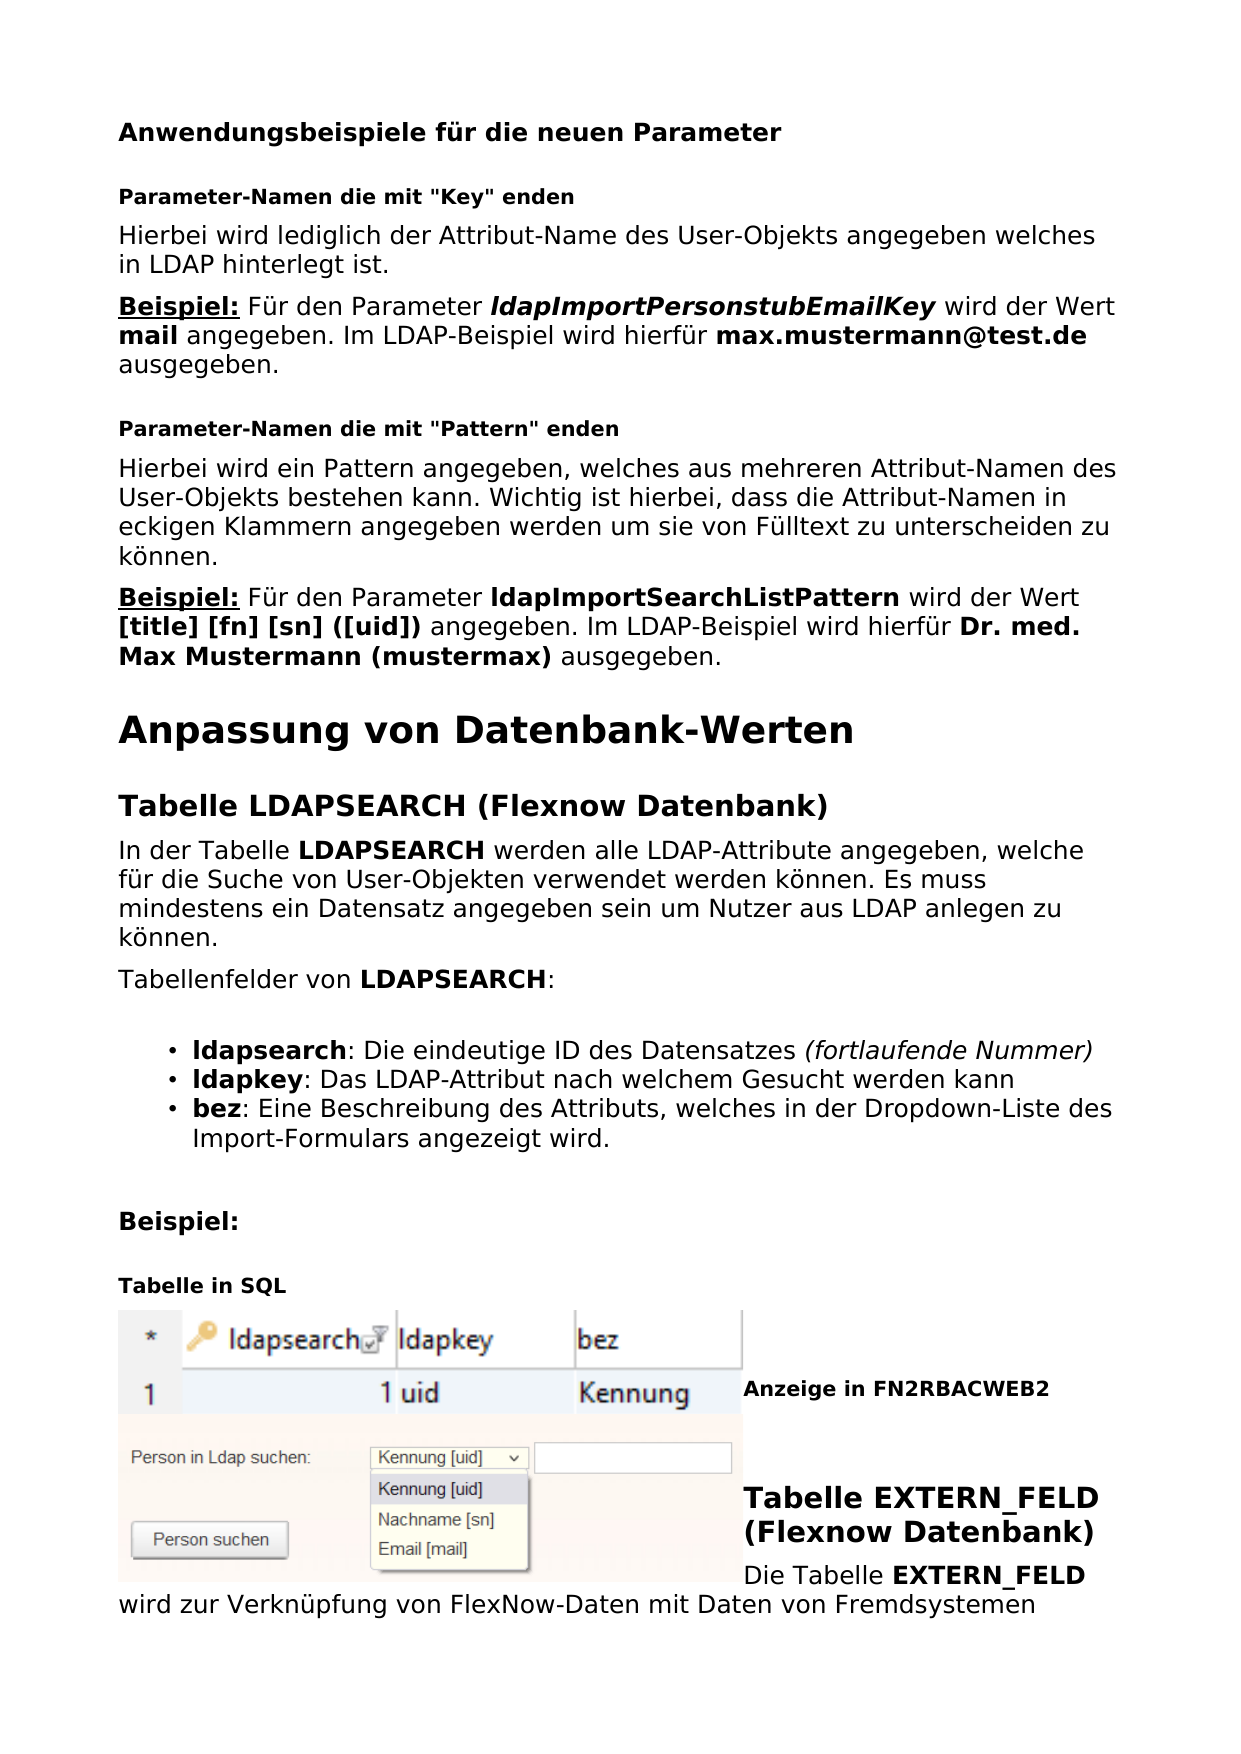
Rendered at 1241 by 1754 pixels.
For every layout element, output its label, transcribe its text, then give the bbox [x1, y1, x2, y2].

text Beispiel: Für den Parameter ldapImportSearchListPattern wird der Wert [title] [fn] [sn] ([uid]) angegeben. Im LDAP-Beispiel wird hierfür Dr. med. Max Mustermann (mustermax) ausgegeben. [118, 583, 1122, 671]
subtitle Tabelle EXTERN_FELD (Flexnow Datenbank) [744, 1481, 1122, 1549]
text Tabellenfelder von LDAPSEARCH: [118, 965, 1122, 994]
list ldapsearch: Die eindeutige ID des Datensatzes (fortlaufende Nummer) [177, 1036, 1122, 1065]
text In der Tabelle LDAPSEARCH werden alle LDAP-Attribute angegeben, welche für die Suche von User-Objekten verwendet werden können. Es muss mindestens ein Datensatz angegeben sein um Nutzer aus LDAP anlegen zu können. [118, 836, 1122, 953]
subtitle Anwendungsbeispiele für die neuen Parameter [118, 118, 1122, 147]
subtitle Tabelle in SQL [118, 1274, 1122, 1298]
subtitle Parameter-Namen die mit "Pattern" enden [118, 417, 1122, 442]
subtitle Anzeige in FN2RBACWEB2 [744, 1377, 1122, 1402]
list bez: Eine Beschreibung des Attributs, welches in der Dropdown-Liste des Import-Formulars angezeigt wird. [177, 1094, 1122, 1153]
subtitle Parameter-Namen die mit "Key" enden [118, 185, 1122, 209]
text Hierbei wird ein Pattern angegeben, welches aus mehreren Attribut-Namen des User-Objekts bestehen kann. Wichtig ist hierbei, dass die Attribut-Namen in eckigen Klammern angegeben werden um sie von Fülltext zu unterscheiden zu können. [118, 454, 1122, 571]
subtitle Tabelle LDAPSEARCH (Flexnow Datenbank) [118, 789, 1122, 823]
list ldapkey: Das LDAP-Attribut nach welchem Gesucht werden kann [177, 1065, 1122, 1094]
text Hierbei wird lediglich der Attribut-Name des User-Objekts angegeben welches in LDAP hinterlegt ist. [118, 222, 1122, 280]
picture [118, 1310, 744, 1582]
text Beispiel: Für den Parameter ldapImportPersonstubEmailKey wird der Wert mail angegeben. Im LDAP-Beispiel wird hierfür max.mustermann@test.de ausgegeben. [118, 292, 1122, 380]
subtitle Anpassung von Datenbank-Werten [118, 708, 1122, 752]
text Die Tabelle EXTERN_FELD wird zur Verknüpfung von FlexNow-Daten mit Daten von Fremdsystemen [118, 1561, 1122, 1620]
subtitle Beispiel: [118, 1207, 1122, 1237]
